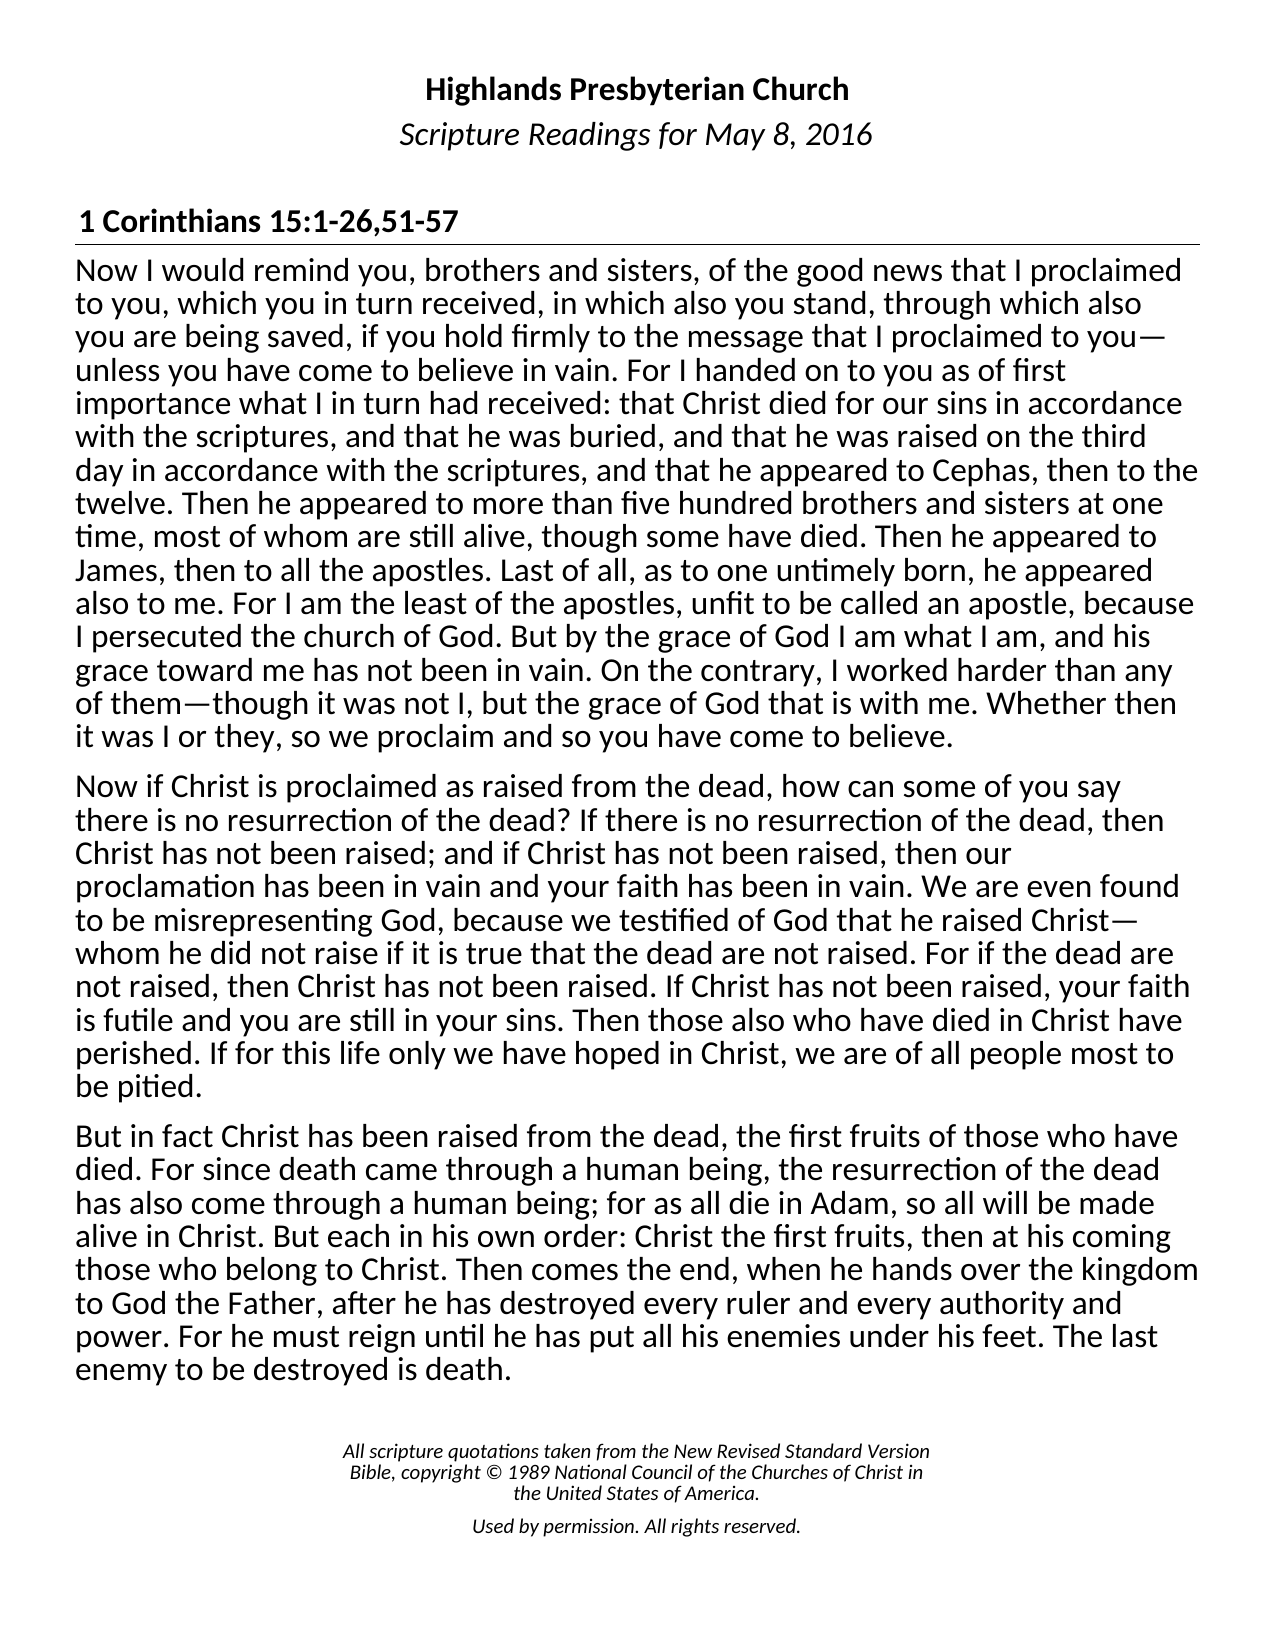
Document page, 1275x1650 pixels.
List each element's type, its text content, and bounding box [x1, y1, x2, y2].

text All scripture quotations taken from the New Revised Standard Version Bible, copyright © 1989 National Council of the Churches of Christ in the United States of America. [337, 1443, 937, 1506]
subtitle 1 Corinthians 15:1-26,51-57 [75, 204, 1200, 244]
text Used by permission. All rights reserved. [337, 1518, 937, 1539]
title Highlands Presbyterian Church [75, 75, 1200, 108]
text Now I would remind you, brothers and sisters, of the good news that I proclaimed to you, which you in turn received, in which also you stand, through which also you are being saved, if you hold firmly to the message that I proclaimed to you—unless you have come to believe in vain. For I handed on to you as of first importance what I in turn had received: that Christ died for our sins in accordance with the scriptures, and that he was buried, and that he was raised on the third day in accordance with the scriptures, and that he appeared to Cephas, then to the twelve. Then he appeared to more than five hundred brothers and sisters at one time, most of whom are still alive, though some have died. Then he appeared to James, then to all the apostles. Last of all, as to one untimely born, he appeared also to me. For I am the least of the apostles, unfit to be called an apostle, because I persecuted the church of God. But by the grace of God I am what I am, and his grace toward me has not been in vain. On the contrary, I worked harder than any of them—though it was not I, but the grace of God that is with me. Whether then it was I or they, so we proclaim and so you have come to believe. [75, 256, 1200, 756]
subtitle Scripture Readings for May 8, 2016 [75, 120, 1200, 154]
text Now if Christ is proclaimed as raised from the dead, how can some of you say there is no resurrection of the dead? If there is no resurrection of the dead, then Christ has not been raised; and if Christ has not been raised, then our proclamation has been in vain and your faith has been in vain. We are even found to be misrepresenting God, because we testified of God that he raised Christ—whom he did not raise if it is true that the dead are not raised. For if the dead are not raised, then Christ has not been raised. If Christ has not been raised, your faith is futile and you are still in your sins. Then those also who have died in Christ have perished. If for this life only we have hoped in Christ, we are of all people most to be pitied. [75, 773, 1200, 1106]
text But in fact Christ has been raised from the dead, the first fruits of those who have died. For since death came through a human being, the resurrection of the dead has also come through a human being; for as all die in Adam, so all will be made alive in Christ. But each in his own order: Christ the first fruits, then at his coming those who belong to Christ. Then comes the end, when he hands over the kingdom to God the Father, after he has destroyed every ruler and every authority and power. For he must reign until he has put all his enemies under his feet. The last enemy to be destroyed is death. [75, 1122, 1200, 1389]
